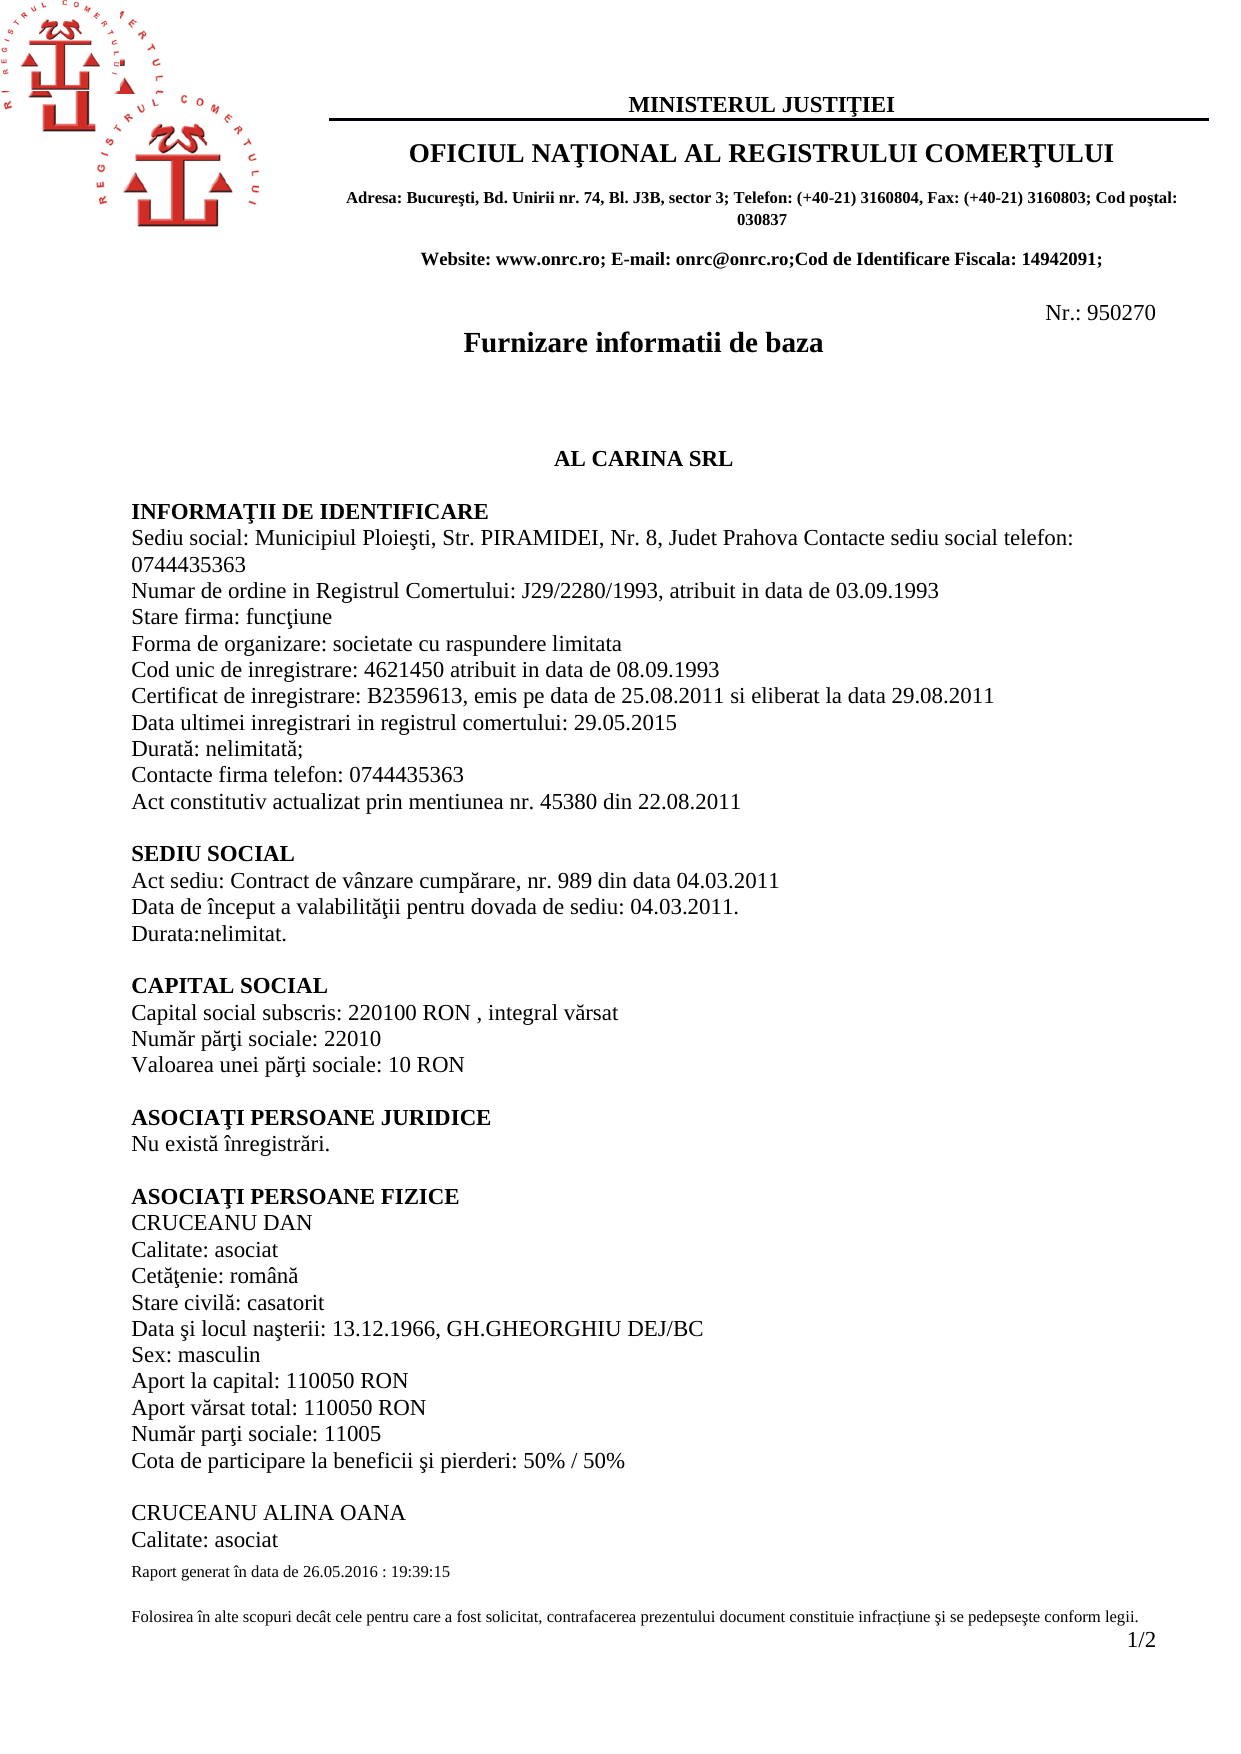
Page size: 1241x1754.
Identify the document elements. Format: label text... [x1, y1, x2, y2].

table_header MINISTERUL JUSTIŢIEI [329, 75, 1209, 118]
text Calitate: asociat [131, 1526, 1156, 1552]
text Numar de ordine in Registrul Comertului: J29/2280/1993, atribuit in data de 03.09.1993 [131, 577, 1156, 603]
text Aport vărsat total: 110050 RON [131, 1394, 1156, 1420]
text CRUCEANU DAN [131, 1209, 1156, 1236]
text INFORMAŢII DE IDENTIFICARE [131, 498, 1156, 524]
text Act constitutiv actualizat prin mentiunea nr. 45380 din 22.08.2011 [131, 788, 1156, 814]
text Cetăţenie: română [131, 1262, 1156, 1288]
text Forma de organizare: societate cu raspundere limitata [131, 630, 1156, 656]
text Sex: masculin [131, 1341, 1156, 1368]
text AL CARINA SRL [131, 445, 1156, 498]
text Data şi locul naşterii: 13.12.1966, GH.GHEORGHIU DEJ/BC [131, 1315, 1156, 1341]
text Calitate: asociat [131, 1236, 1156, 1262]
text Durata:nelimitat. [131, 919, 1156, 946]
text Durată: nelimitată; [131, 735, 1156, 761]
text Sediu social: Municipiul Ploieşti, Str. PIRAMIDEI, Nr. 8, Judet Prahova Contacte sediu social telefon: 0744435363 [131, 524, 1156, 577]
text CRUCEANU ALINA OANA [131, 1499, 1156, 1526]
text Capital social subscris: 220100 RON , integral vărsat [131, 999, 1156, 1025]
table_header [164, 75, 329, 118]
text Nr.: 950270 [131, 299, 1156, 325]
text Valoarea unei părţi sociale: 10 RON [131, 1051, 1156, 1078]
text Certificat de inregistrare: B2359613, emis pe data de 25.08.2011 si eliberat la data 29.08.2011 [131, 682, 1156, 709]
text ASOCIAŢI PERSOANE JURIDICE [131, 1104, 1156, 1130]
text SEDIU SOCIAL [131, 841, 1156, 867]
text Stare firma: funcţiune [131, 603, 1156, 630]
table_cell OFICIUL NAŢIONAL AL REGISTRULUI COMERŢULUI Adresa: Bucureşti, Bd. Unirii nr. 74, Bl. J3B, sector 3; Telefon: (+40-21) 3160804, Fax: (+40-21) 3160803; Cod poştal: 030837 Website: www.onrc.ro; E-mail: onrc@onrc.ro;Cod de Identificare Fiscala: 14942091; [329, 121, 1209, 270]
text Număr părţi sociale: 22010 [131, 1025, 1156, 1051]
text Nu există înregistrări. [131, 1130, 1156, 1183]
text Data ultimei inregistrari in registrul comertului: 29.05.2015 [131, 709, 1156, 735]
text Aport la capital: 110050 RON [131, 1368, 1156, 1394]
picture [0, 0, 260, 228]
text Număr parţi sociale: 11005 [131, 1420, 1156, 1447]
text ASOCIAŢI PERSOANE FIZICE [131, 1183, 1156, 1209]
text CAPITAL SOCIAL [131, 972, 1156, 999]
text Stare civilă: casatorit [131, 1288, 1156, 1315]
text Act sediu: Contract de vânzare cumpărare, nr. 989 din data 04.03.2011 [131, 867, 1156, 893]
table_cell [120, 118, 329, 270]
text Data de început a valabilităţii pentru dovada de sediu: 04.03.2011. [131, 893, 1156, 919]
text Contacte firma telefon: 0744435363 [131, 761, 1156, 788]
text Furnizare informatii de baza [131, 325, 1156, 392]
text Cod unic de inregistrare: 4621450 atribuit in data de 08.09.1993 [131, 656, 1156, 682]
text Cota de participare la beneficii şi pierderi: 50% / 50% [131, 1447, 1156, 1473]
